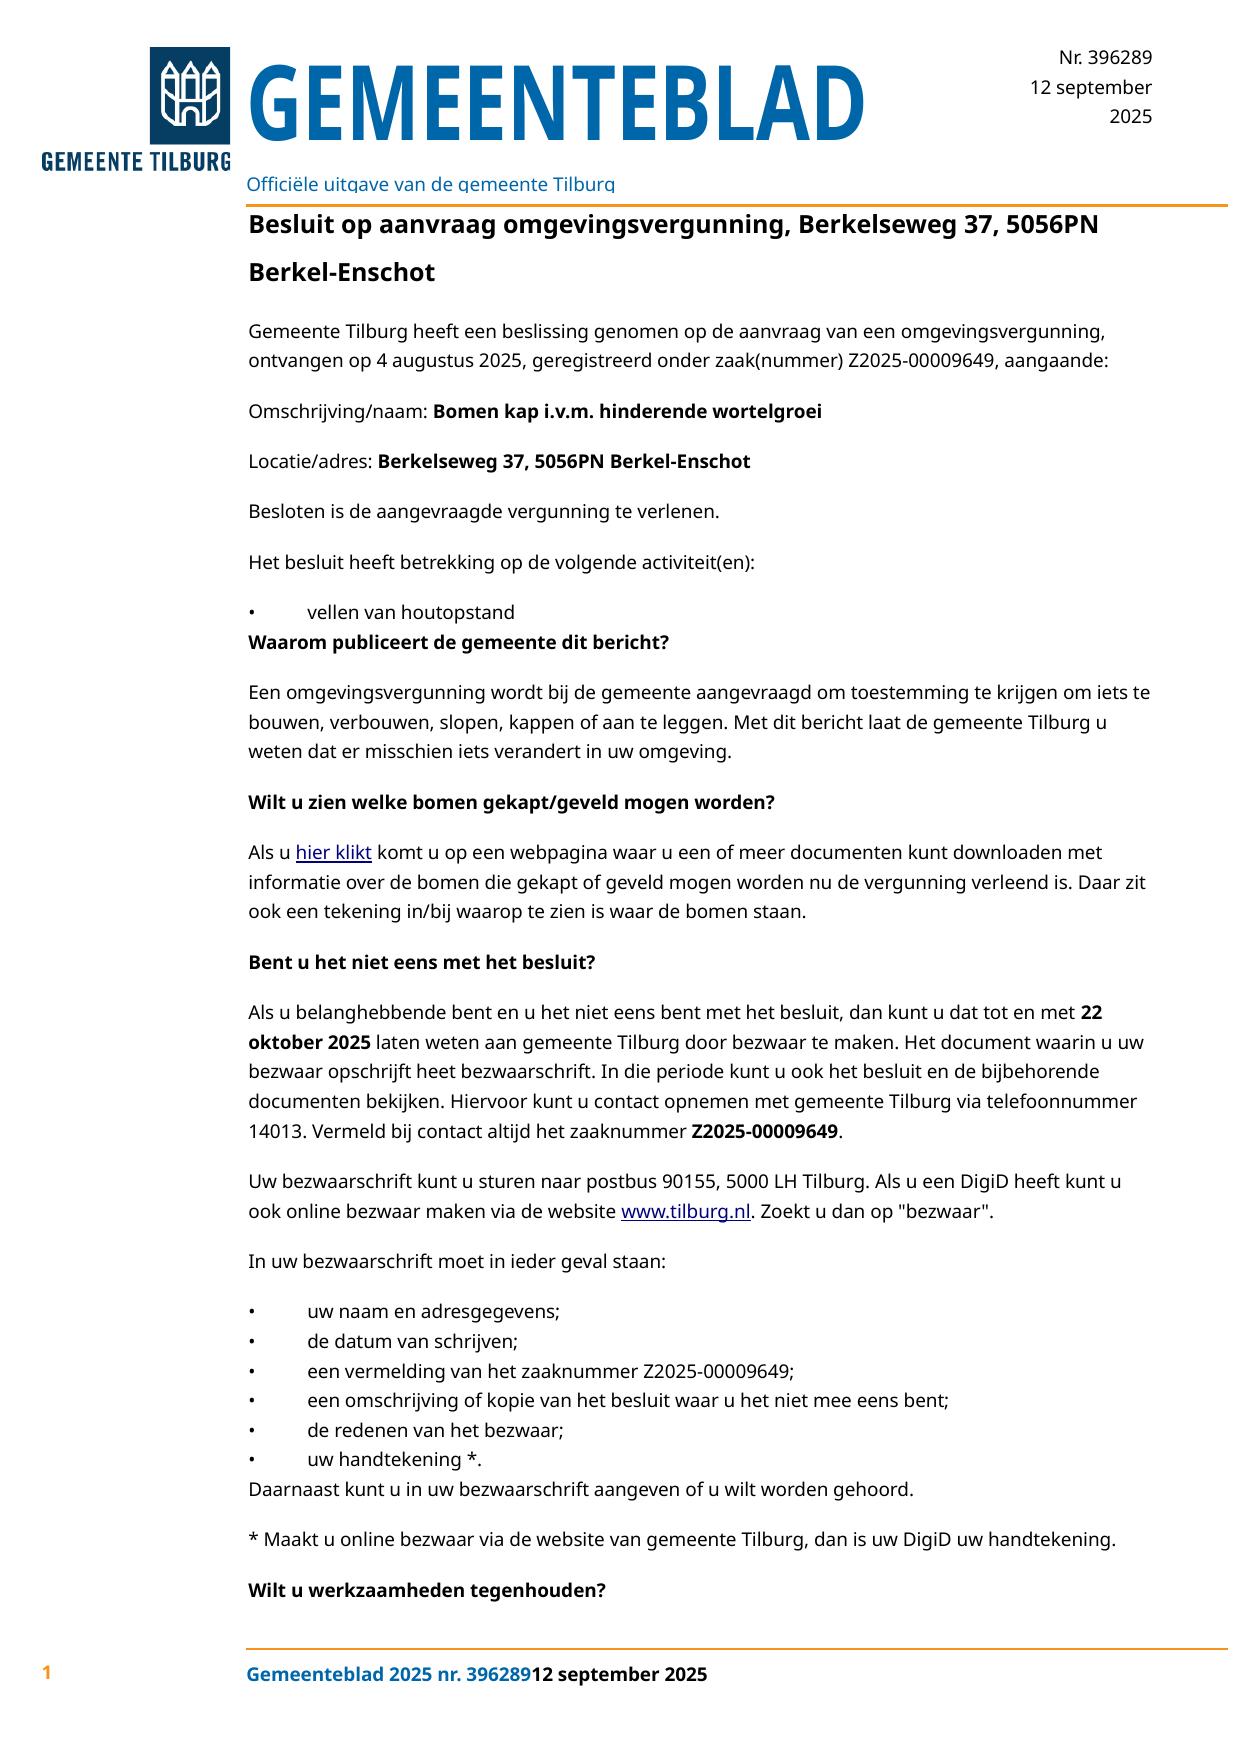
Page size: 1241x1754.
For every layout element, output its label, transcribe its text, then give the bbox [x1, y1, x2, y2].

text Waarom publiceert de gemeente dit bericht? [248, 629, 1152, 655]
text Een omgevingsvergunning wordt bij de gemeente aangevraagd om toestemming te krijgen om iets te bouwen, verbouwen, slopen, kappen of aan te leggen. Met dit bericht laat de gemeente Tilburg u weten dat er misschien iets verandert in uw omgeving. [248, 679, 1152, 764]
text Uw bezwaarschrift kunt u sturen naar postbus 90155, 5000 LH Tilburg. Als u een DigiD heeft kunt u ook online bezwaar maken via de website www.tilburg.nl. Zoekt u dan op "bezwaar". [248, 1168, 1152, 1224]
text Het besluit heeft betrekking op de volgende activiteit(en): [248, 549, 1152, 575]
text * Maakt u online bezwaar via de website van gemeente Tilburg, dan is uw DigiD uw handtekening. [248, 1527, 1152, 1552]
text Bent u het niet eens met het besluit? [248, 949, 1152, 975]
picture [41, 47, 231, 172]
text Wilt u zien welke bomen gekapt/geveld mogen worden? [248, 789, 1152, 815]
text Locatie/adres: Berkelseweg 37, 5056PN Berkel-Enschot [248, 448, 1152, 474]
text In uw bezwaarschrift moet in ieder geval staan: [248, 1248, 1152, 1274]
list de redenen van het bezwaar; [248, 1417, 1152, 1443]
text Als u belanghebbende bent en u het niet eens bent met het besluit, dan kunt u dat tot en met 22 oktober 2025 laten weten aan gemeente Tilburg door bezwaar te maken. Het document waarin u uw bezwaar opschrijft heet bezwaarschrift. In die periode kunt u ook het besluit en de bijbehorende documenten bekijken. Hiervoor kunt u contact opnemen met gemeente Tilburg via telefoonnummer 14013. Vermeld bij contact altijd het zaaknummer Z2025-00009649. [248, 999, 1152, 1144]
list vellen van houtopstand [248, 599, 1152, 625]
list een omschrijving of kopie van het besluit waar u het niet mee eens bent; [248, 1387, 1152, 1413]
text Daarnaast kunt u in uw bezwaarschrift aangeven of u wilt worden gehoord. [248, 1476, 1152, 1502]
text Omschrijving/naam: Bomen kap i.v.m. hinderende wortelgroei [248, 398, 1152, 424]
list uw naam en adresgegevens; [248, 1299, 1152, 1324]
text Besloten is de aangevraagde vergunning te verlenen. [248, 499, 1152, 524]
text Wilt u werkzaamheden tegenhouden? [248, 1577, 1152, 1603]
list de datum van schrijven; [248, 1328, 1152, 1354]
text Besluit op aanvraag omgevingsvergunning, Berkelseweg 37, 5056PN Berkel-Enschot [248, 207, 1152, 288]
text Gemeente Tilburg heeft een beslissing genomen op de aanvraag van een omgevingsvergunning, ontvangen op 4 augustus 2025, geregistreerd onder zaak(nummer) Z2025-00009649, aangaande: [248, 318, 1152, 373]
list een vermelding van het zaaknummer Z2025-00009649; [248, 1358, 1152, 1384]
text Als u hier klikt komt u op een webpagina waar u een of meer documenten kunt downloaden met informatie over de bomen die gekapt of geveld mogen worden nu de vergunning verleend is. Daar zit ook een tekening in/bij waarop te zien is waar de bomen staan. [248, 839, 1152, 924]
list uw handtekening *. [248, 1447, 1152, 1472]
